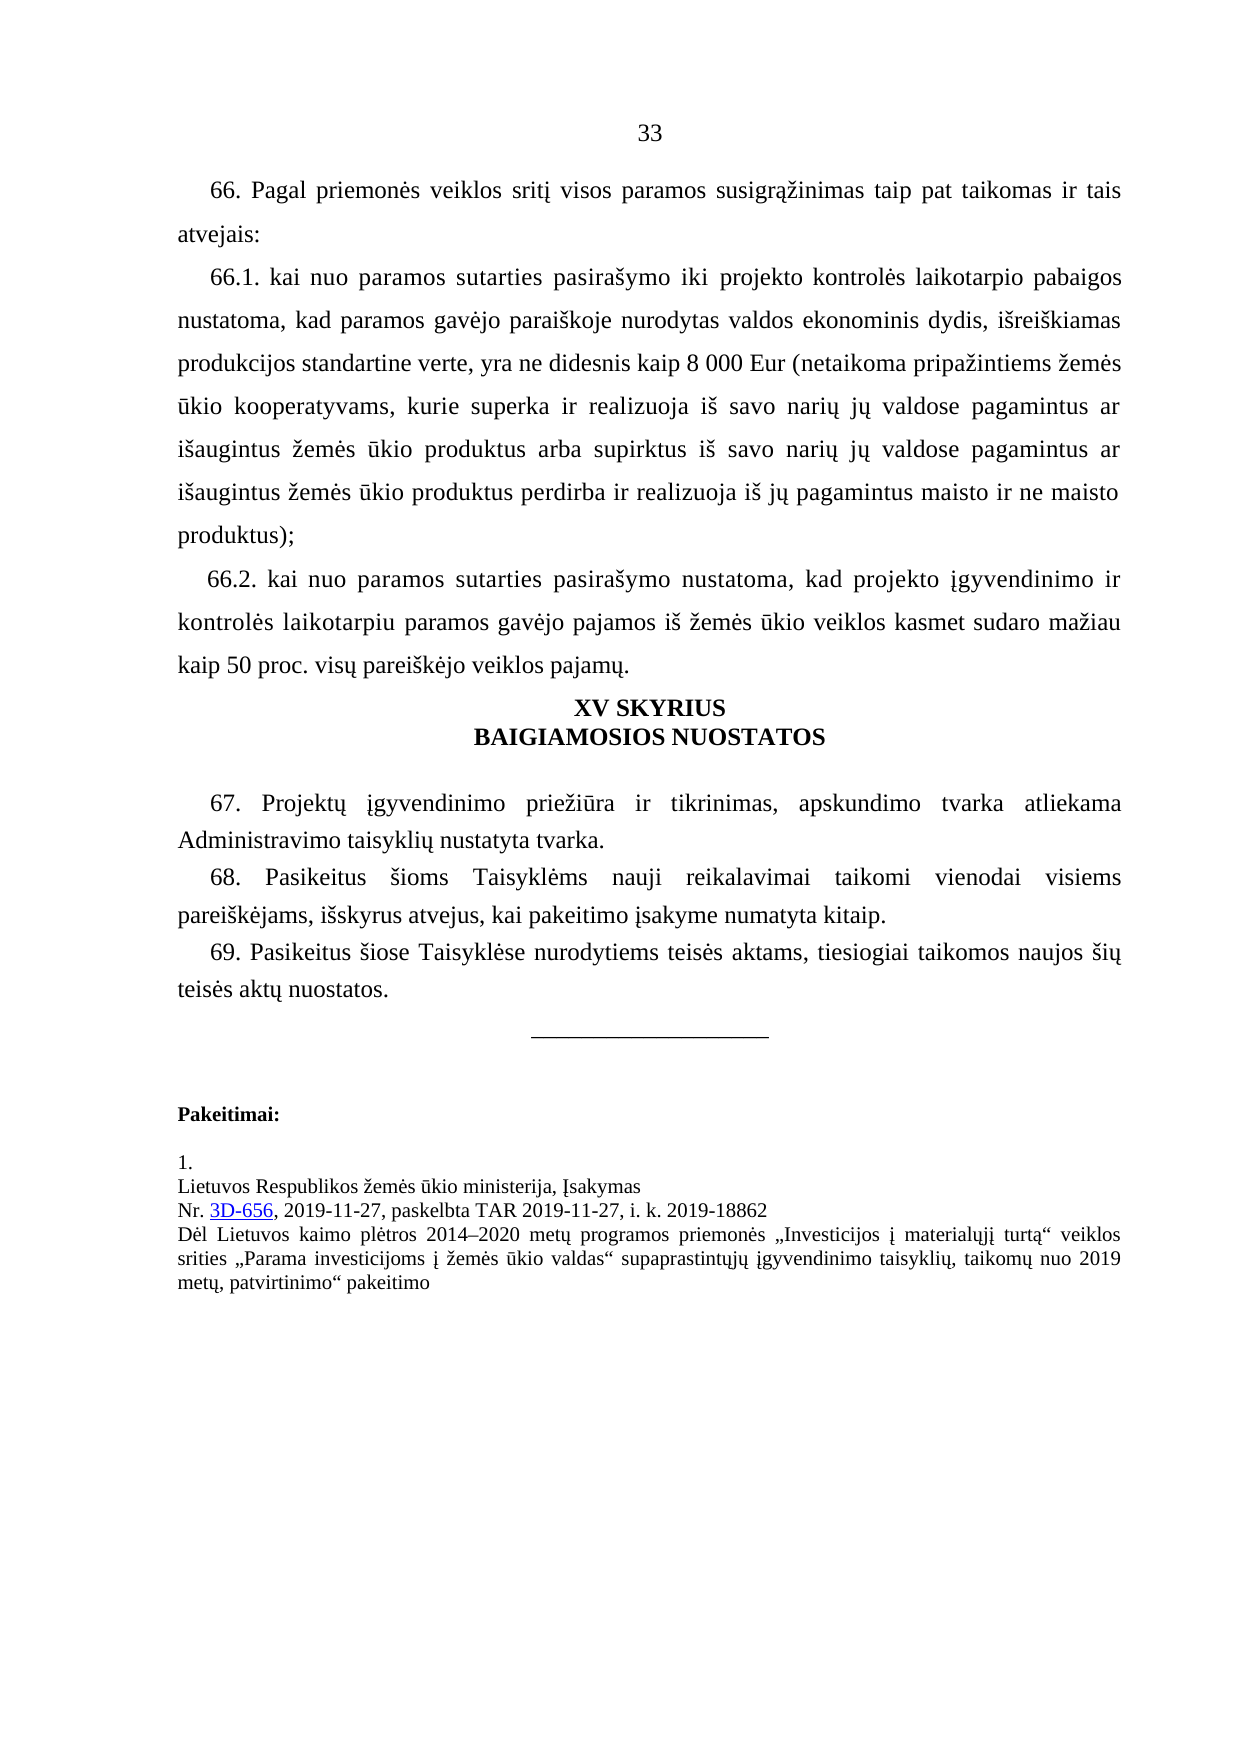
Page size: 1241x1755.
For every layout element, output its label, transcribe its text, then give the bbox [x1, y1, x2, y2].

text Pakeitimai: [177, 1101, 1122, 1126]
text 66.1. kai nuo paramos sutarties pasirašymo iki projekto kontrolės laikotarpio pabaigos nustatoma, kad paramos gavėjo paraiškoje nurodytas valdos ekonominis dydis, išreiškiamas produkcijos standartine verte, yra ne didesnis kaip 8 000 Eur (netaikoma pripažintiems žemės ūkio kooperatyvams, kurie superka ir realizuoja iš savo narių jų valdose pagamintus ar išaugintus žemės ūkio produktus arba supirktus iš savo narių jų valdose pagamintus ar išaugintus žemės ūkio produktus perdirba ir realizuoja iš jų pagamintus maisto ir ne maisto produktus); [177, 262, 1122, 549]
text Nr. 3D-656, 2019-11-27, paskelbta TAR 2019-11-27, i. k. 2019-18862 [177, 1198, 1122, 1222]
text 67. Projektų įgyvendinimo priežiūra ir tikrinimas, apskundimo tvarka atliekama Administravimo taisyklių nustatyta tvarka. [177, 788, 1122, 854]
text 68. Pasikeitus šioms Taisyklėms nauji reikalavimai taikomi vienodai visiems pareiškėjams, išskyrus atvejus, kai pakeitimo įsakyme numatyta kitaip. [177, 862, 1122, 928]
text 1. [177, 1149, 1122, 1174]
text Dėl Lietuvos kaimo plėtros 2014–2020 metų programos priemonės „Investicijos į materialųjį turtą“ veiklos srities „Parama investicijoms į žemės ūkio valdas“ supaprastintųjų įgyvendinimo taisyklių, taikomų nuo 2019 metų, patvirtinimo“ pakeitimo [177, 1222, 1122, 1294]
text 66.2. kai nuo paramos sutarties pasirašymo nustatoma, kad projekto įgyvendinimo ir kontrolės laikotarpiu paramos gavėjo pajamos iš žemės ūkio veiklos kasmet sudaro mažiau kaip 50 proc. visų pareiškėjo veiklos pajamų. [177, 564, 1122, 679]
text 66. Pagal priemonės veiklos sritį visos paramos susigrąžinimas taip pat taikomas ir tais atvejais: [177, 176, 1122, 247]
text 69. Pasikeitus šiose Taisyklėse nurodytiems teisės aktams, tiesiogiai taikomos naujos šių teisės aktų nuostatos. [177, 937, 1122, 1003]
text BAIGIAMOSIOS NUOSTATOS [177, 722, 1122, 751]
text Lietuvos Respublikos žemės ūkio ministerija, Įsakymas [177, 1174, 1122, 1198]
text ___________________ [177, 1012, 1122, 1040]
text XV SKYRIUS [177, 693, 1122, 722]
